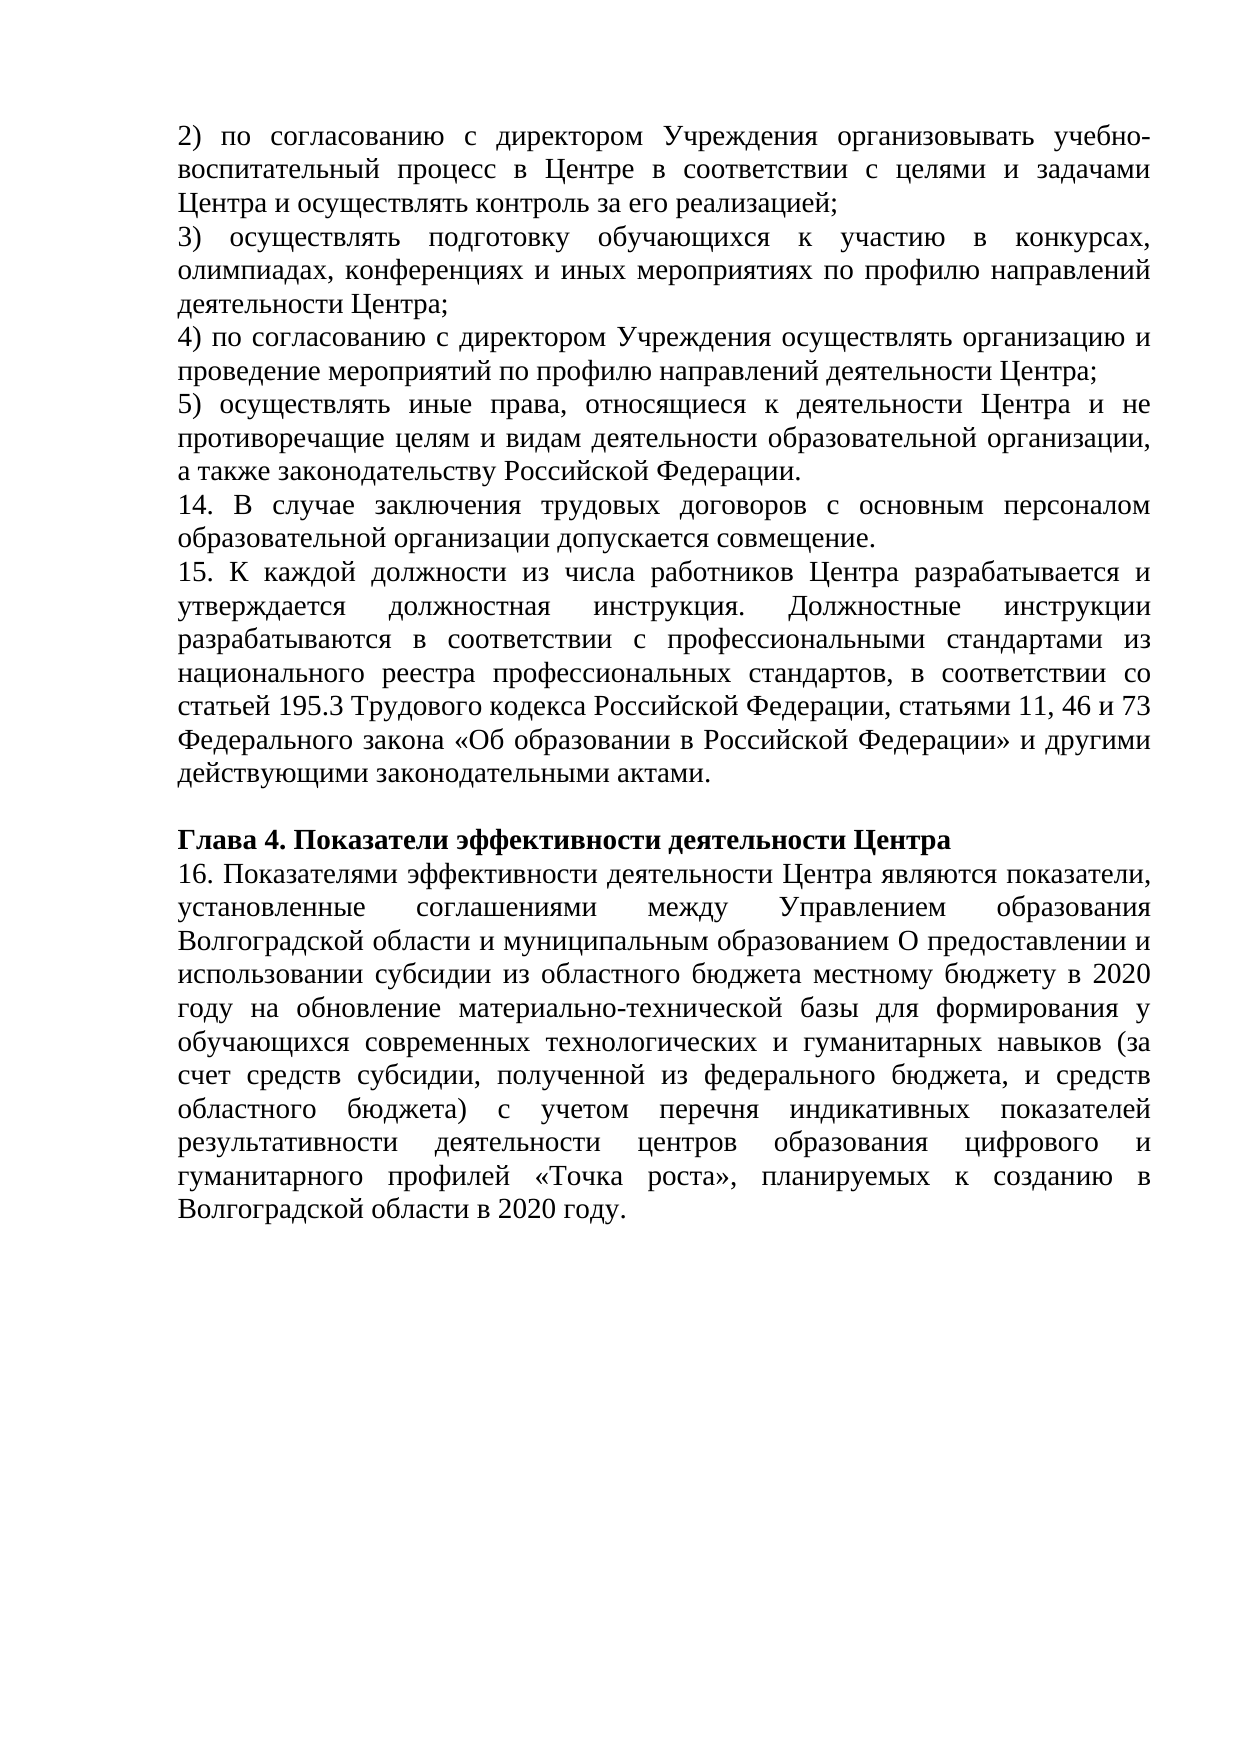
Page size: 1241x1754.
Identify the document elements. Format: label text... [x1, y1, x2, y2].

text 5) осуществлять иные права, относящиеся к деятельности Центра и не противоречащие целям и видам деятельности образовательной организации, а также законодательству Российской Федерации. [177, 386, 1152, 487]
text 3) осуществлять подготовку обучающихся к участию в конкурсах, олимпиадах, конференциях и иных мероприятиях по профилю направлений деятельности Центра; [177, 219, 1152, 319]
text 16. Показателями эффективности деятельности Центра являются показатели, установленные соглашениями между Управлением образования Волгоградской области и муниципальным образованием О предоставлении и использовании субсидии из областного бюджета местному бюджету в 2020 году на обновление материально-технической базы для формирования у обучающихся современных технологических и гуманитарных навыков (за счет средств субсидии, полученной из федерального бюджета, и средств областного бюджета) с учетом перечня индикативных показателей результативности деятельности центров образования цифрового и гуманитарного профилей «Точка роста», планируемых к созданию в Волгоградской области в 2020 году. [177, 856, 1152, 1225]
text 14. В случае заключения трудовых договоров с основным персоналом образовательной организации допускается совмещение. [177, 487, 1152, 554]
text 15. К каждой должности из числа работников Центра разрабатывается и утверждается должностная инструкция. Должностные инструкции разрабатываются в соответствии с профессиональными стандартами из национального реестра профессиональных стандартов, в соответствии со статьей 195.3 Трудового кодекса Российской Федерации, статьями 11, 46 и 73 Федерального закона «Об образовании в Российской Федерации» и другими действующими законодательными актами. [177, 554, 1152, 789]
text 4) по согласованию с директором Учреждения осуществлять организацию и проведение мероприятий по профилю направлений деятельности Центра; [177, 319, 1152, 386]
text 2) по согласованию с директором Учреждения организовывать учебно-воспитательный процесс в Центре в соответствии с целями и задачами Центра и осуществлять контроль за его реализацией; [177, 118, 1152, 219]
text Глава 4. Показатели эффективности деятельности Центра [177, 822, 1152, 856]
